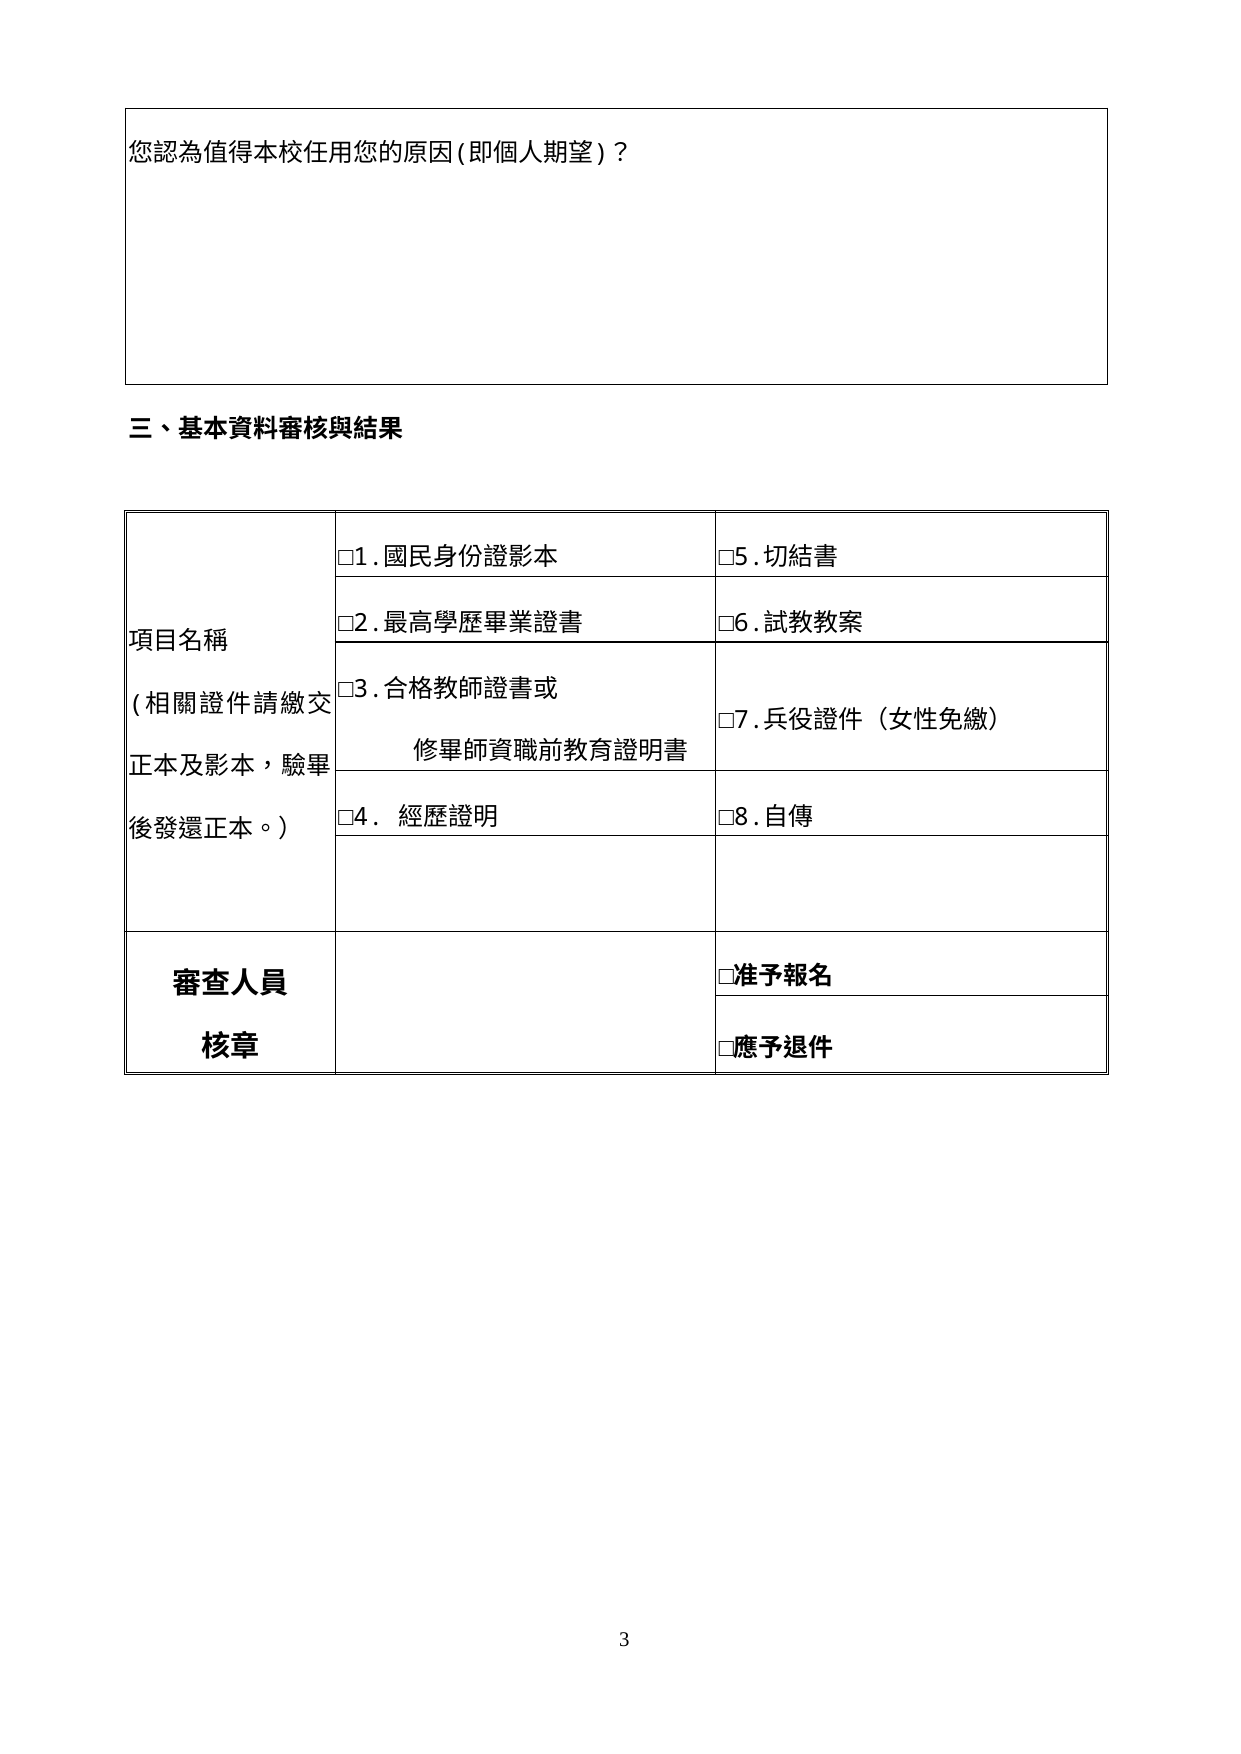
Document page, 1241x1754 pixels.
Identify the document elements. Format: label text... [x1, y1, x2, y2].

table_cell [1109, 835, 1115, 931]
table_cell [1109, 770, 1115, 835]
table_cell 審查人員 核章 [127, 932, 335, 1072]
table_cell □應予退件 [716, 996, 1106, 1072]
table_cell □6.試教教案 [716, 577, 1106, 641]
table_cell [716, 836, 1106, 931]
table_cell □4. 經歷證明 [336, 771, 715, 835]
table_cell □准予報名 [716, 932, 1106, 995]
table_cell □8.自傳 [716, 771, 1106, 835]
table_cell [1109, 641, 1115, 769]
table_cell [336, 836, 715, 931]
table_cell [1109, 510, 1115, 576]
table_cell 您認為值得本校任用您的原因(即個人期望)？ [126, 109, 1107, 384]
table_cell [1108, 384, 1115, 510]
table_cell □2.最高學歷畢業證書 [336, 577, 715, 641]
table_cell [1109, 576, 1115, 641]
table_cell 三、基本資料審核與結果 [125, 385, 1108, 510]
table_cell □5.切結書 [716, 513, 1106, 576]
table_cell [1108, 108, 1115, 384]
table_cell 項目名稱 (相關證件請繳交正本及影本，驗畢後發還正本。） [127, 513, 335, 931]
table_cell □1.國民身份證影本 [336, 513, 715, 576]
table_cell [1109, 995, 1115, 1072]
table_cell [336, 932, 715, 1072]
table_cell □7.兵役證件（女性免繳） [716, 643, 1106, 769]
table_cell [1109, 931, 1115, 995]
table_cell □3.合格教師證書或 修畢師資職前教育證明書 [336, 643, 715, 769]
